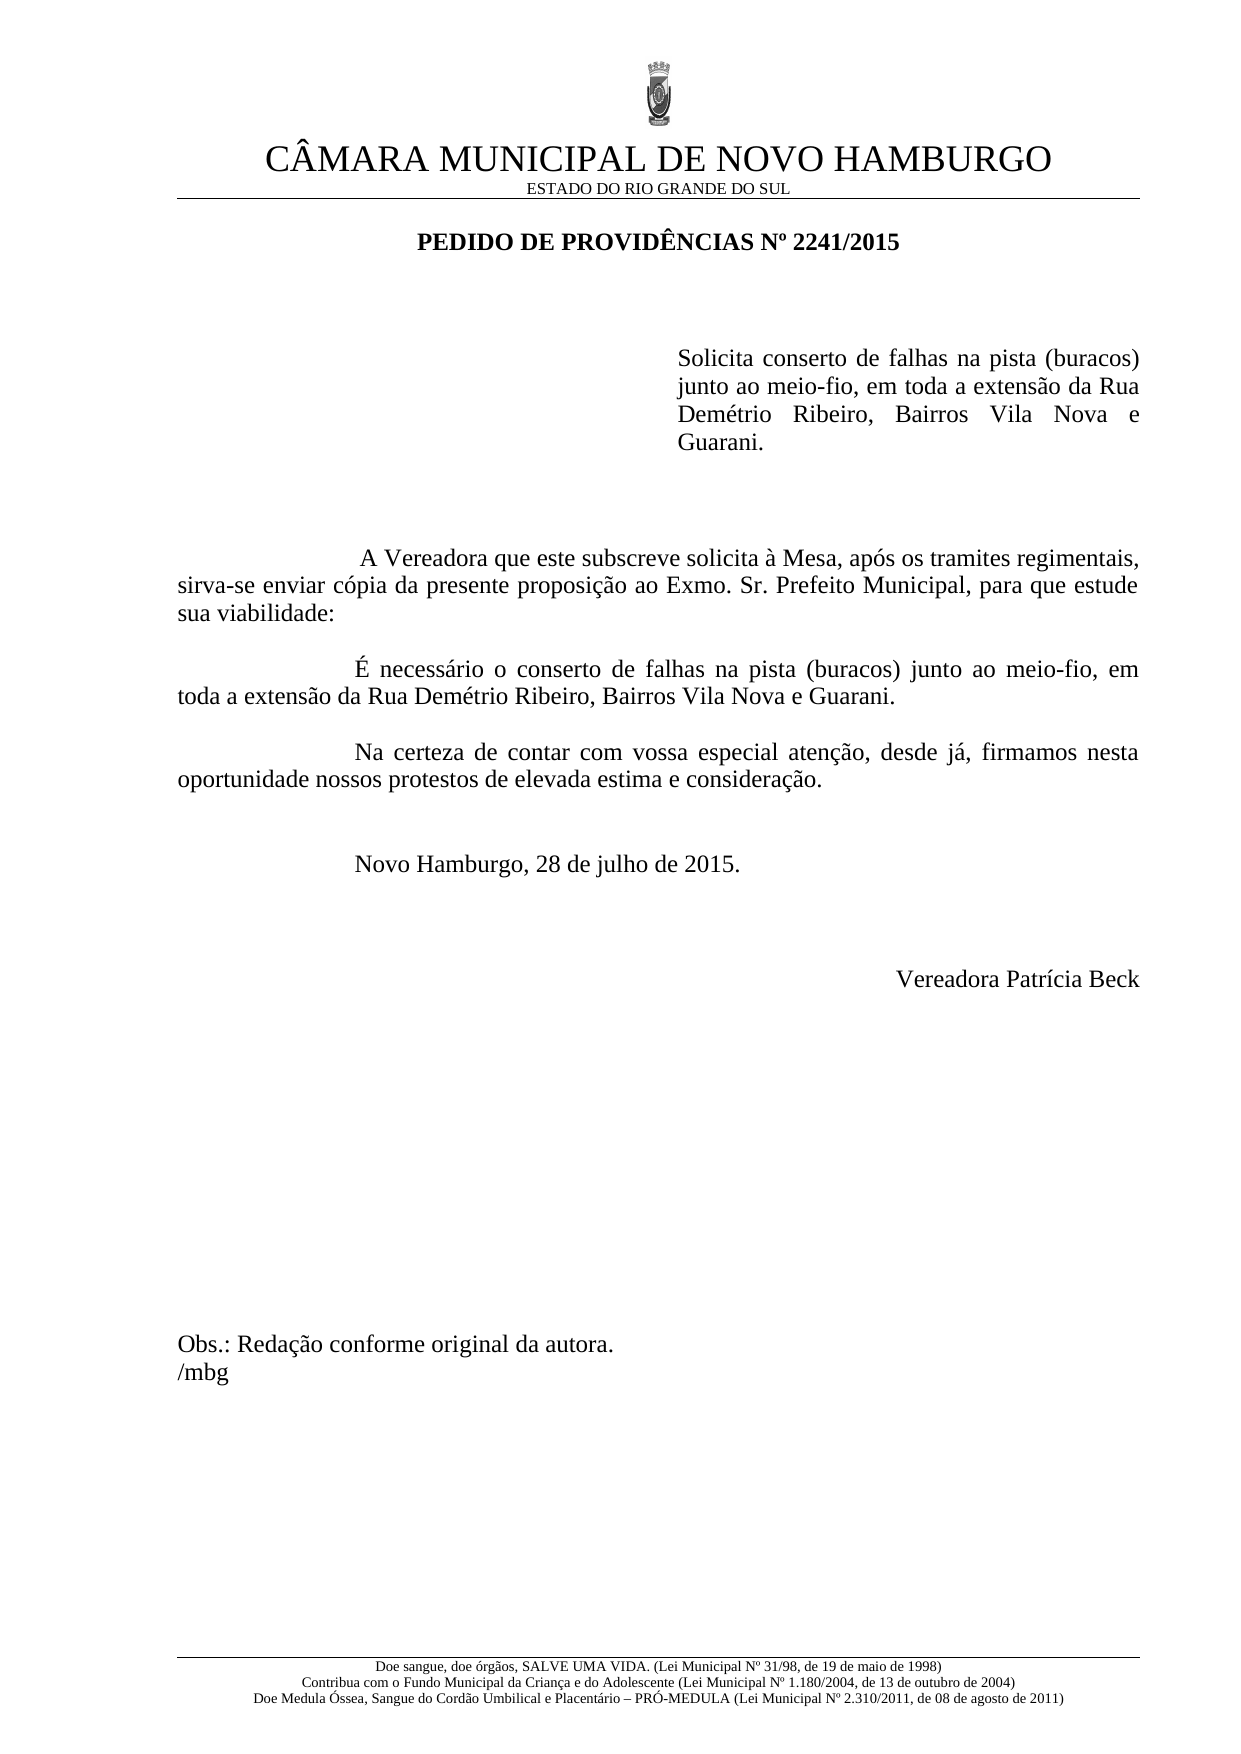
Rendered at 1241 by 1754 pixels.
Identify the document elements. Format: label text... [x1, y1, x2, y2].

text Solicita conserto de falhas na pista (buracos) junto ao meio-fio, em toda a extensão da Rua Demétrio Ribeiro, Bairros Vila Nova e Guarani. [677, 344, 1140, 455]
text Na certeza de contar com vossa especial atenção, desde já, firmamos nesta oportunidade nossos protestos de elevada estima e consideração. [177, 738, 1140, 793]
text É necessário o conserto de falhas na pista (buracos) junto ao meio-fio, em toda a extensão da Rua Demétrio Ribeiro, Bairros Vila Nova e Guarani. [177, 655, 1140, 710]
text /mbg [177, 1358, 1140, 1386]
text Vereadora Patrícia Beck [177, 965, 1140, 993]
text Obs.: Redação conforme original da autora. [177, 1331, 1140, 1358]
text A Vereadora que este subscreve solicita à Mesa, após os tramites regimentais, sirva-se enviar cópia da presente proposição ao Exmo. Sr. Prefeito Municipal, para que estude sua viabilidade: [177, 544, 1140, 627]
text PEDIDO DE PROVIDÊNCIAS Nº 2241/2015 [177, 228, 1140, 256]
text Novo Hamburgo, 28 de julho de 2015. [177, 851, 1140, 878]
